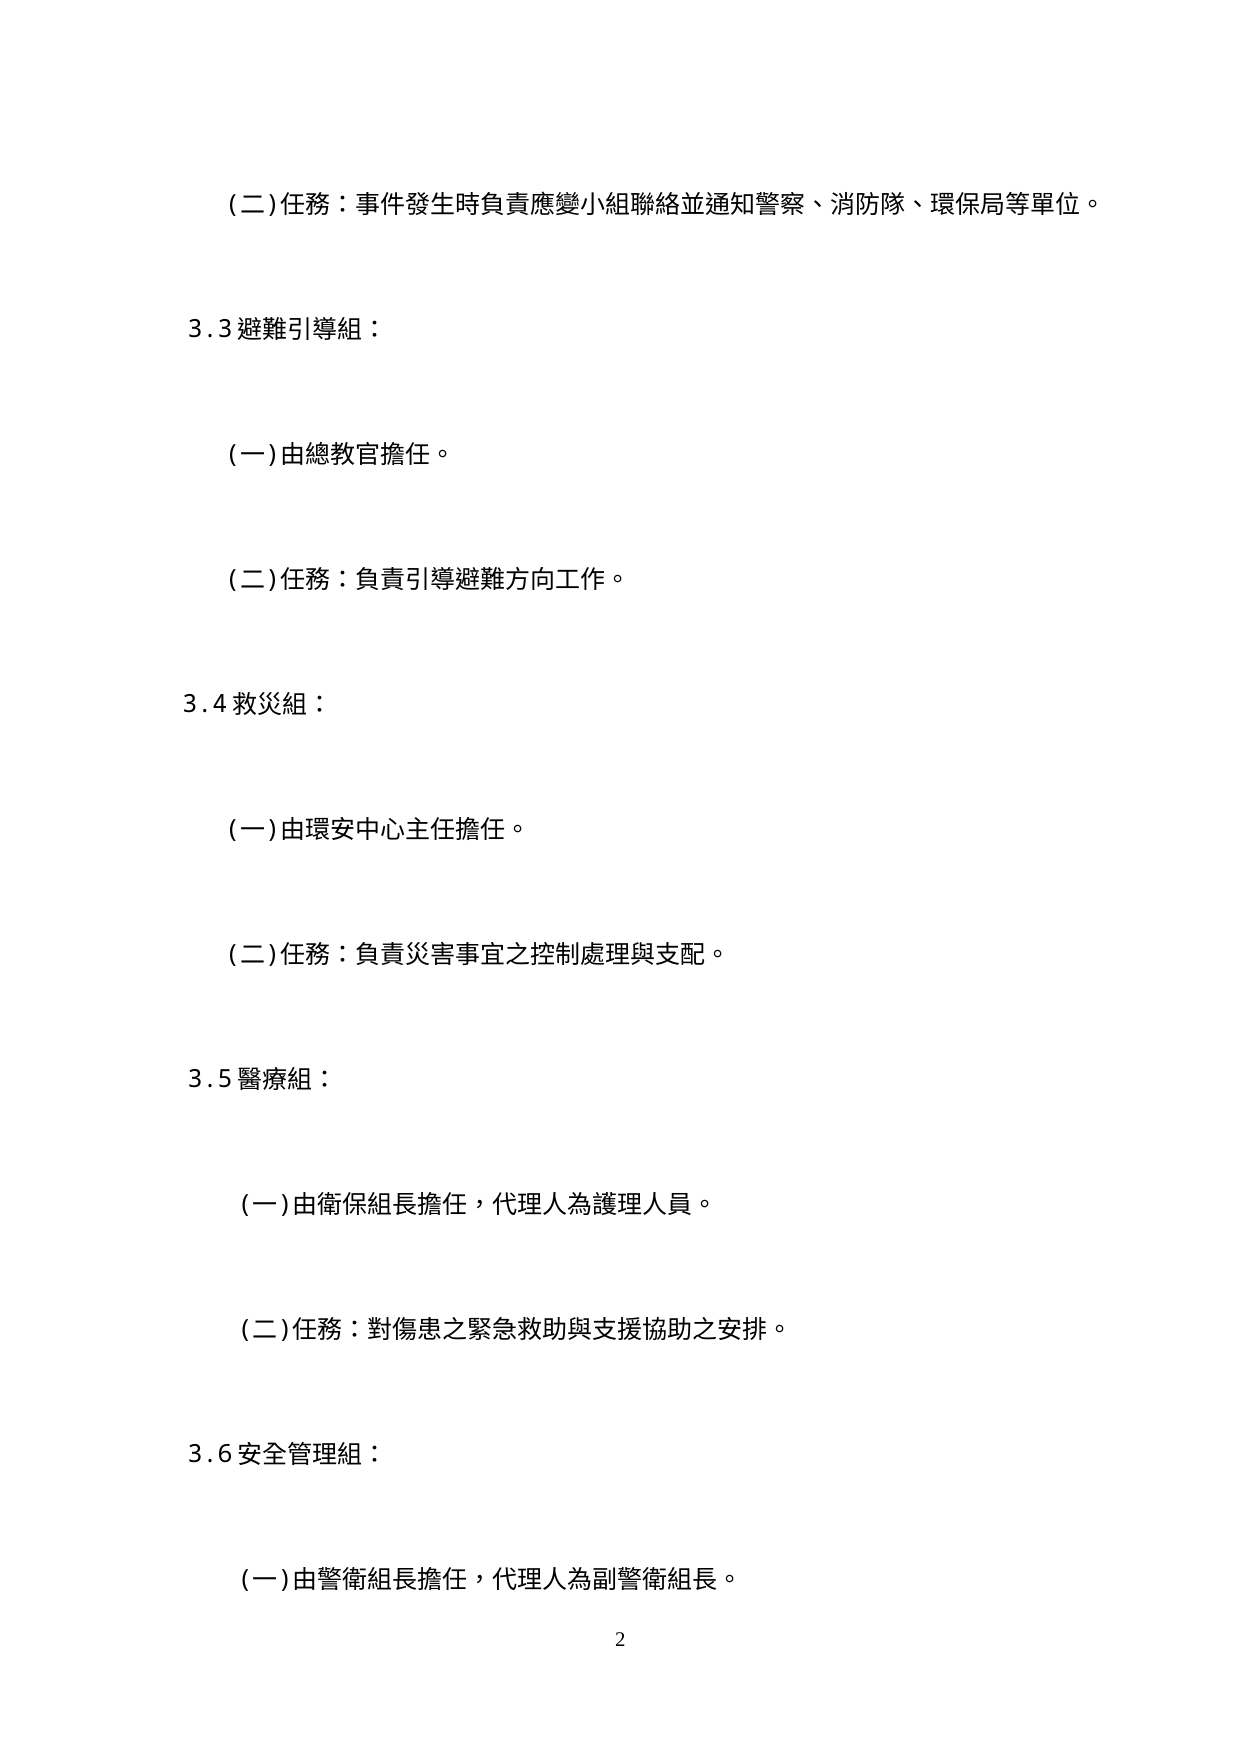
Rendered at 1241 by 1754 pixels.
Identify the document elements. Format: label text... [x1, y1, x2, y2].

text (二)任務：事件發生時負責應變小組聯絡並通知警察、消防隊、環保局等單位。 [150, 161, 1090, 224]
text 3.3避難引導組： [187, 286, 1090, 349]
text (一)由衛保組長擔任，代理人為護理人員。 [150, 1161, 1090, 1224]
text (二)任務：負責引導避難方向工作。 [150, 536, 1090, 599]
text (一)由警衛組長擔任，代理人為副警衛組長。 [150, 1536, 1090, 1599]
text (一)由總教官擔任。 [150, 411, 1090, 474]
text (二)任務：負責災害事宜之控制處理與支配。 [150, 911, 1090, 974]
text (二)任務：對傷患之緊急救助與支援協助之安排。 [150, 1286, 1090, 1349]
text 3.6安全管理組： [187, 1411, 1090, 1474]
text 3.4救災組： [150, 661, 1090, 724]
text 3.5醫療組： [187, 1036, 1090, 1099]
text (一)由環安中心主任擔任。 [150, 786, 1090, 849]
